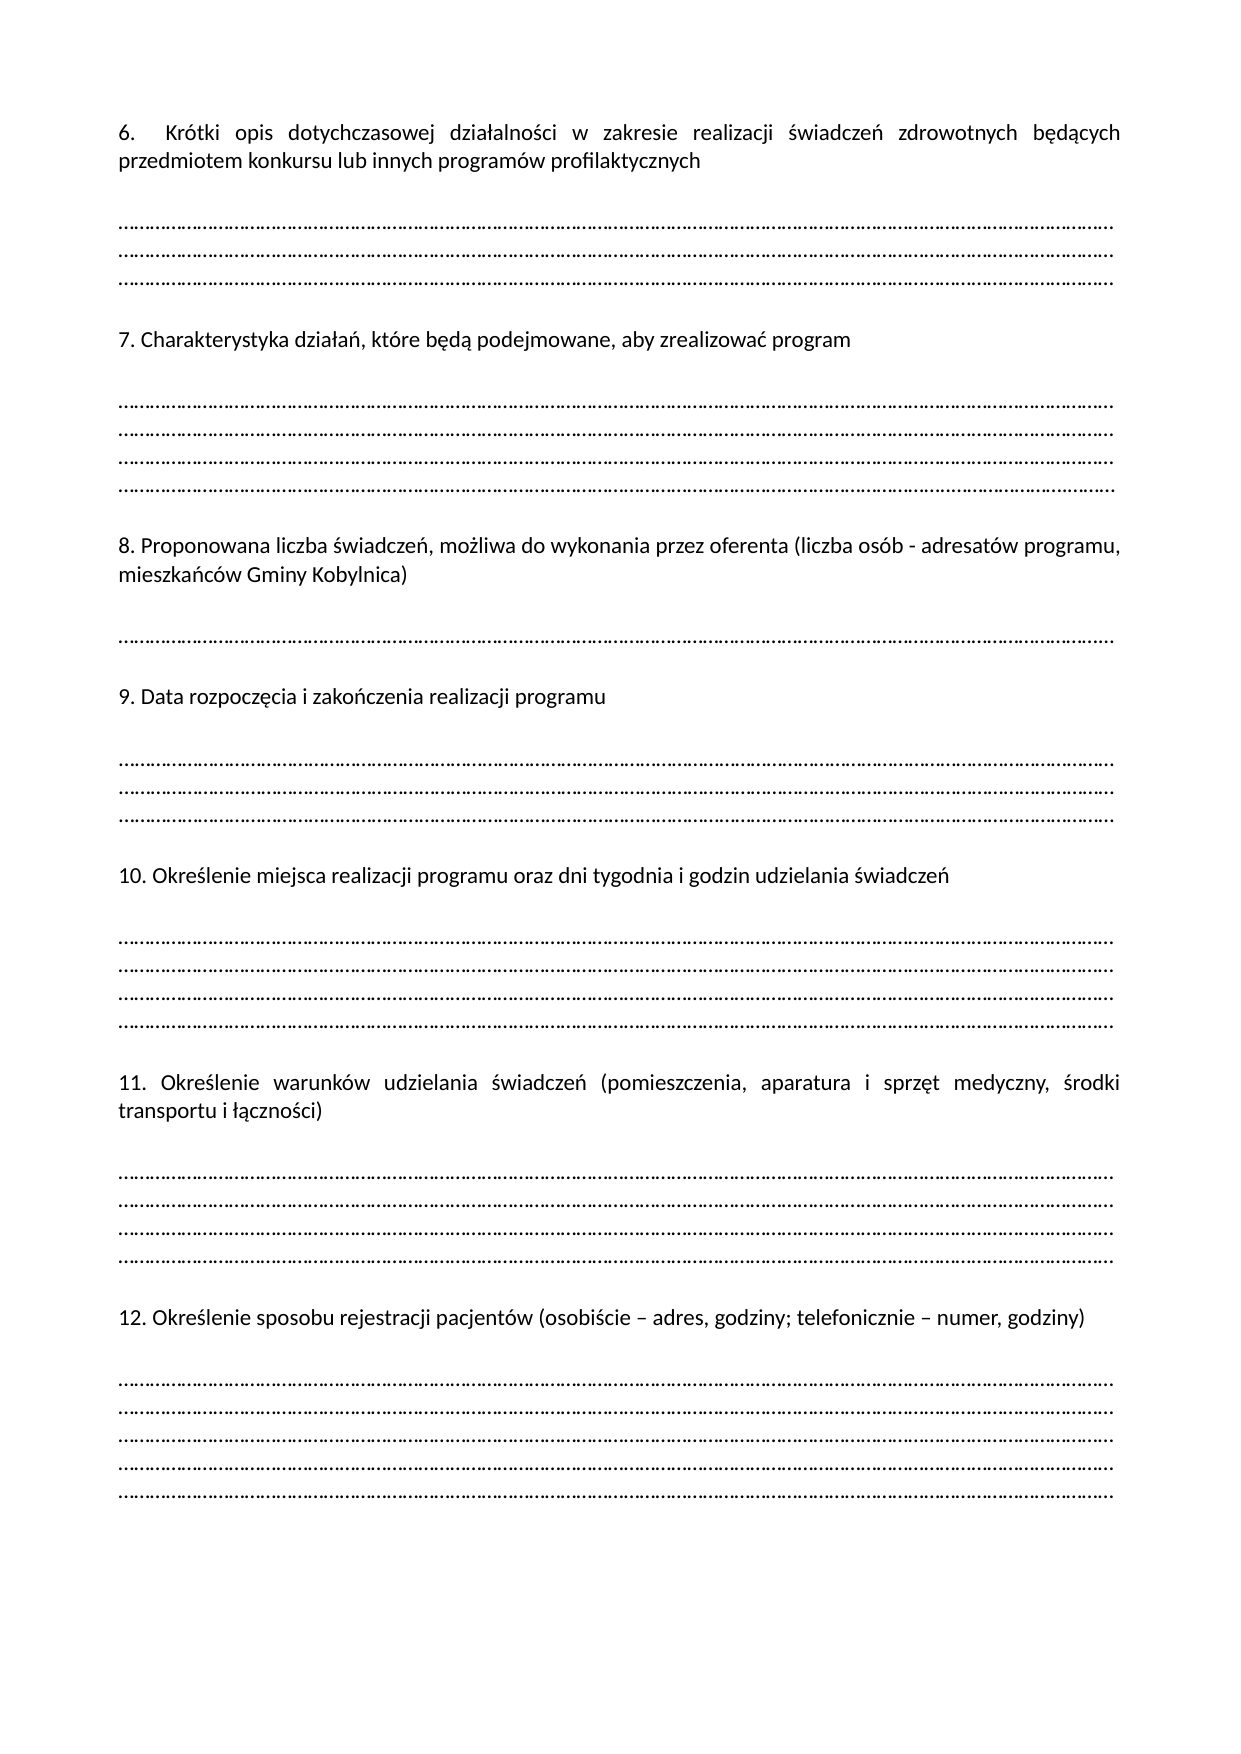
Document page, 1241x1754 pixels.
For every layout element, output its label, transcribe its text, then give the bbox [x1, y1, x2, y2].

text ……………………………………………………………………………………………………………………………………………………………………………………………………………………………………………………………………………………………………………………………………………………………………………………………………………………………………………………………………………………………………………………………………………………………………………………………………………………………………………………………………………………………………………………………………………………………………………………………………………………………………………………………………… [118, 1364, 1122, 1504]
text ……………………………………………………………………………………………………………………………………………………………………………………………………………………………………………………………………………………………………………………………………………………………………………………………………………………………………………………………………………………………………………………… [119, 744, 1122, 828]
text 7. Charakterystyka działań, które będą podejmowane, aby zrealizować program [118, 325, 1122, 353]
text ……………………………………………………………………………………………………………………………………………………………………………………………………………………………………………………………………………………………………………………………………………………………………………………………………………………………………………………………………………………………………………………………………………………………………………………………………………………………………………………………………………………………… [118, 1157, 1122, 1269]
text ……………………………………………………………………………………………………………………………………………………………………………………………………………………………………………………………………………………………………………………………………………………………………………………………………………………………………………………………………………………………………………………………………………………………………………………………………………………………………………………………………………………………… [118, 922, 1122, 1034]
text ……………………………………………………………………………………………………………………………………………………………………………………………………………………………………………………………………………………………………………………………………………………………………………………………………………………………………………………………………………………………………………………… [118, 207, 1122, 292]
text ……………………………………………………………………………………………………………………………………………………………………... [118, 621, 1122, 649]
text …………………………………………………………………………………………………………………………………………………………………………………………………………………………………………………………………………………………………………………………………………………………………………………………………………………………………………………………………………………………………………………………………………………………………………………………………………………………………………………………………..………………….……… [118, 386, 1122, 498]
text 6. Krótki opis dotychczasowej działalności w zakresie realizacji świadczeń zdrowotnych będących przedmiotem konkursu lub innych programów profilaktycznych [118, 118, 1122, 174]
text 8. Proponowana liczba świadczeń, możliwa do wykonania przez oferenta (liczba osób - adresatów programu, mieszkańców Gminy Kobylnica) [118, 532, 1122, 588]
text 12. Określenie sposobu rejestracji pacjentów (osobiście – adres, godziny; telefonicznie – numer, godziny) [118, 1303, 1122, 1331]
text 9. Data rozpoczęcia i zakończenia realizacji programu [118, 682, 1122, 710]
text 10. Określenie miejsca realizacji programu oraz dni tygodnia i godzin udzielania świadczeń [118, 861, 1122, 889]
text 11. Określenie warunków udzielania świadczeń (pomieszczenia, aparatura i sprzęt medyczny, środki transportu i łączności) [118, 1068, 1122, 1124]
